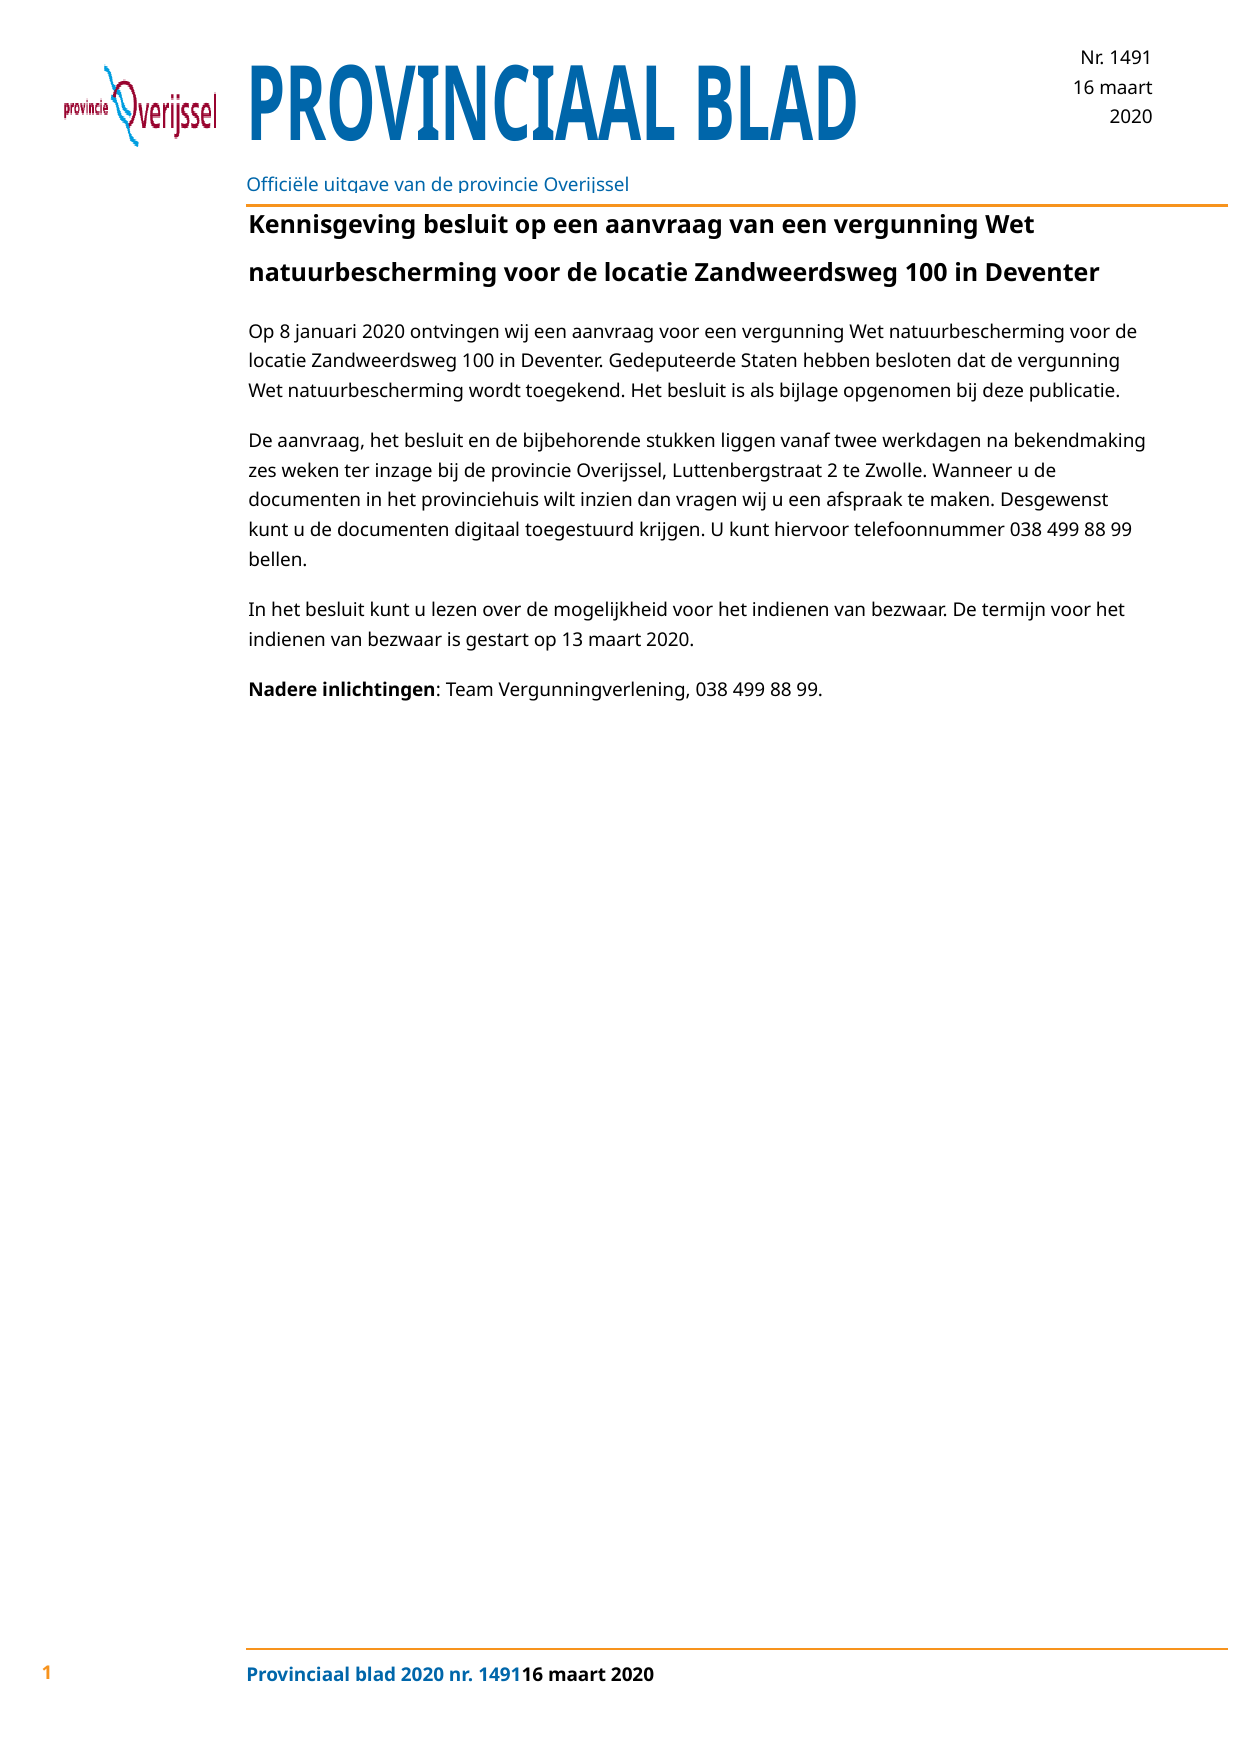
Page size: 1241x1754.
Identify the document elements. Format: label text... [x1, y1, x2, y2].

text Kennisgeving besluit op een aanvraag van een vergunning Wet natuurbescherming voor de locatie Zandweerdsweg 100 in Deventer [248, 207, 1152, 288]
text De aanvraag, het besluit en de bijbehorende stukken liggen vanaf twee werkdagen na bekendmaking zes weken ter inzage bij de provincie Overijssel, Luttenbergstraat 2 te Zwolle. Wanneer u de documenten in het provinciehuis wilt inzien dan vragen wij u een afspraak te maken. Desgewenst kunt u de documenten digitaal toegestuurd krijgen. U kunt hiervoor telefoonnummer 038 499 88 99 bellen. [248, 427, 1152, 572]
picture [41, 47, 231, 172]
text Op 8 januari 2020 ontvingen wij een aanvraag voor een vergunning Wet natuurbescherming voor de locatie Zandweerdsweg 100 in Deventer. Gedeputeerde Staten hebben besloten dat de vergunning Wet natuurbescherming wordt toegekend. Het besluit is als bijlage opgenomen bij deze publicatie. [248, 318, 1152, 403]
text In het besluit kunt u lezen over de mogelijkheid voor het indienen van bezwaar. De termijn voor het indienen van bezwaar is gestart op 13 maart 2020. [248, 596, 1152, 652]
text Nadere inlichtingen: Team Vergunningverlening, 038 499 88 99. [248, 676, 1152, 702]
